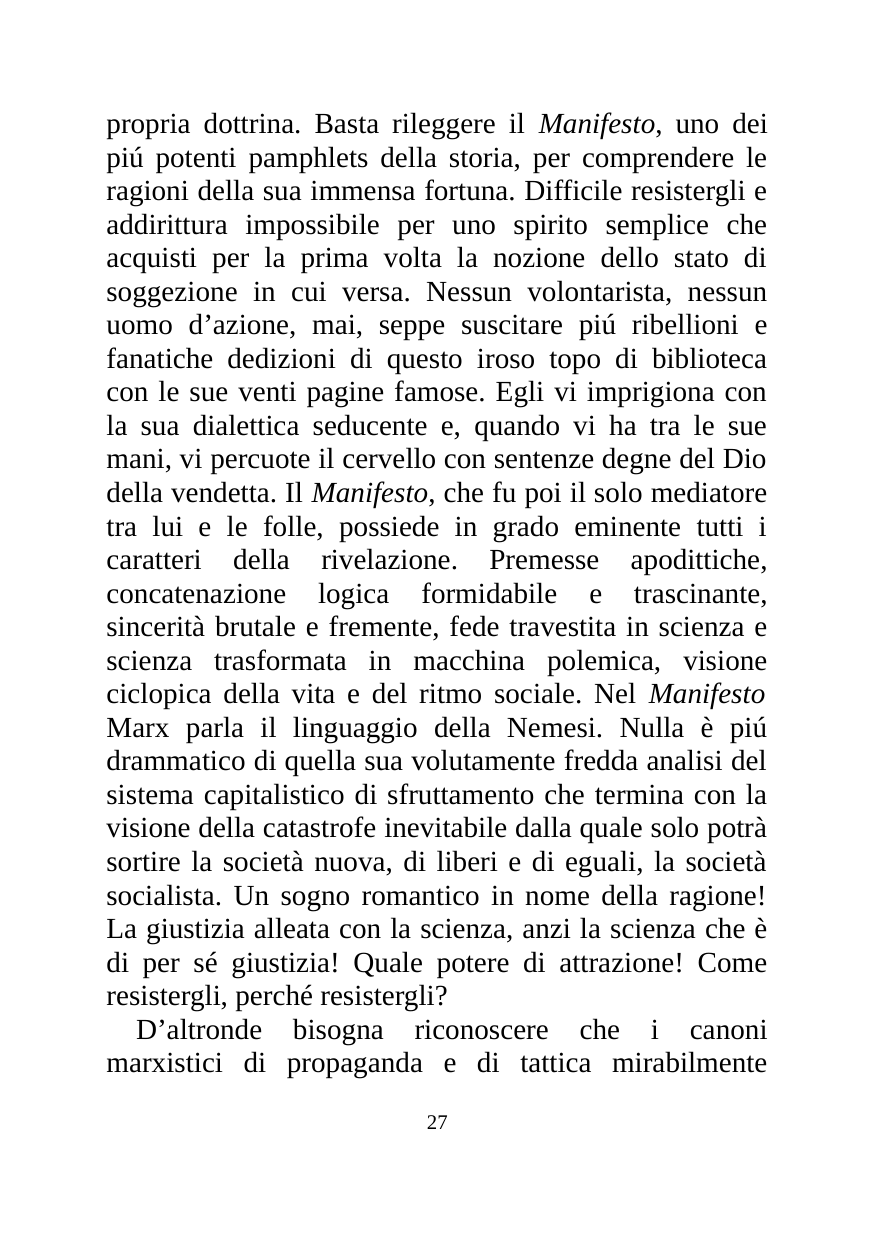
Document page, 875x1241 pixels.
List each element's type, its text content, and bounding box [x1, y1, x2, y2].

text D’altronde bisogna riconoscere che i canoni marxistici di propaganda e di tattica mirabilmente [106, 1012, 768, 1079]
text propria dottrina. Basta rileggere il Manifesto, uno dei piú potenti pamphlets della storia, per comprendere le ragioni della sua immensa fortuna. Difficile resistergli e addirittura impossibile per uno spirito semplice che acquisti per la prima volta la nozione dello stato di soggezione in cui versa. Nessun volontarista, nessun uomo d’azione, mai, seppe suscitare piú ribellioni e fanatiche dedizioni di questo iroso topo di biblioteca con le sue venti pagine famose. Egli vi imprigiona con la sua dialettica seducente e, quando vi ha tra le sue mani, vi percuote il cervello con sentenze degne del Dio della vendetta. Il Manifesto, che fu poi il solo mediatore tra lui e le folle, possiede in grado eminente tutti i caratteri della rivelazione. Premesse apodittiche, concatenazione logica formidabile e trascinante, sincerità brutale e fremente, fede travestita in scienza e scienza trasformata in macchina polemica, visione ciclopica della vita e del ritmo sociale. Nel Manifesto Marx parla il linguaggio della Nemesi. Nulla è piú drammatico di quella sua volutamente fredda analisi del sistema capitalistico di sfruttamento che termina con la visione della catastrofe inevitabile dalla quale solo potrà sortire la società nuova, di liberi e di eguali, la società socialista. Un sogno romantico in nome della ragione! La giustizia alleata con la scienza, anzi la scienza che è di per sé giustizia! Quale potere di attrazione! Come resistergli, perché resistergli? [106, 106, 768, 1012]
